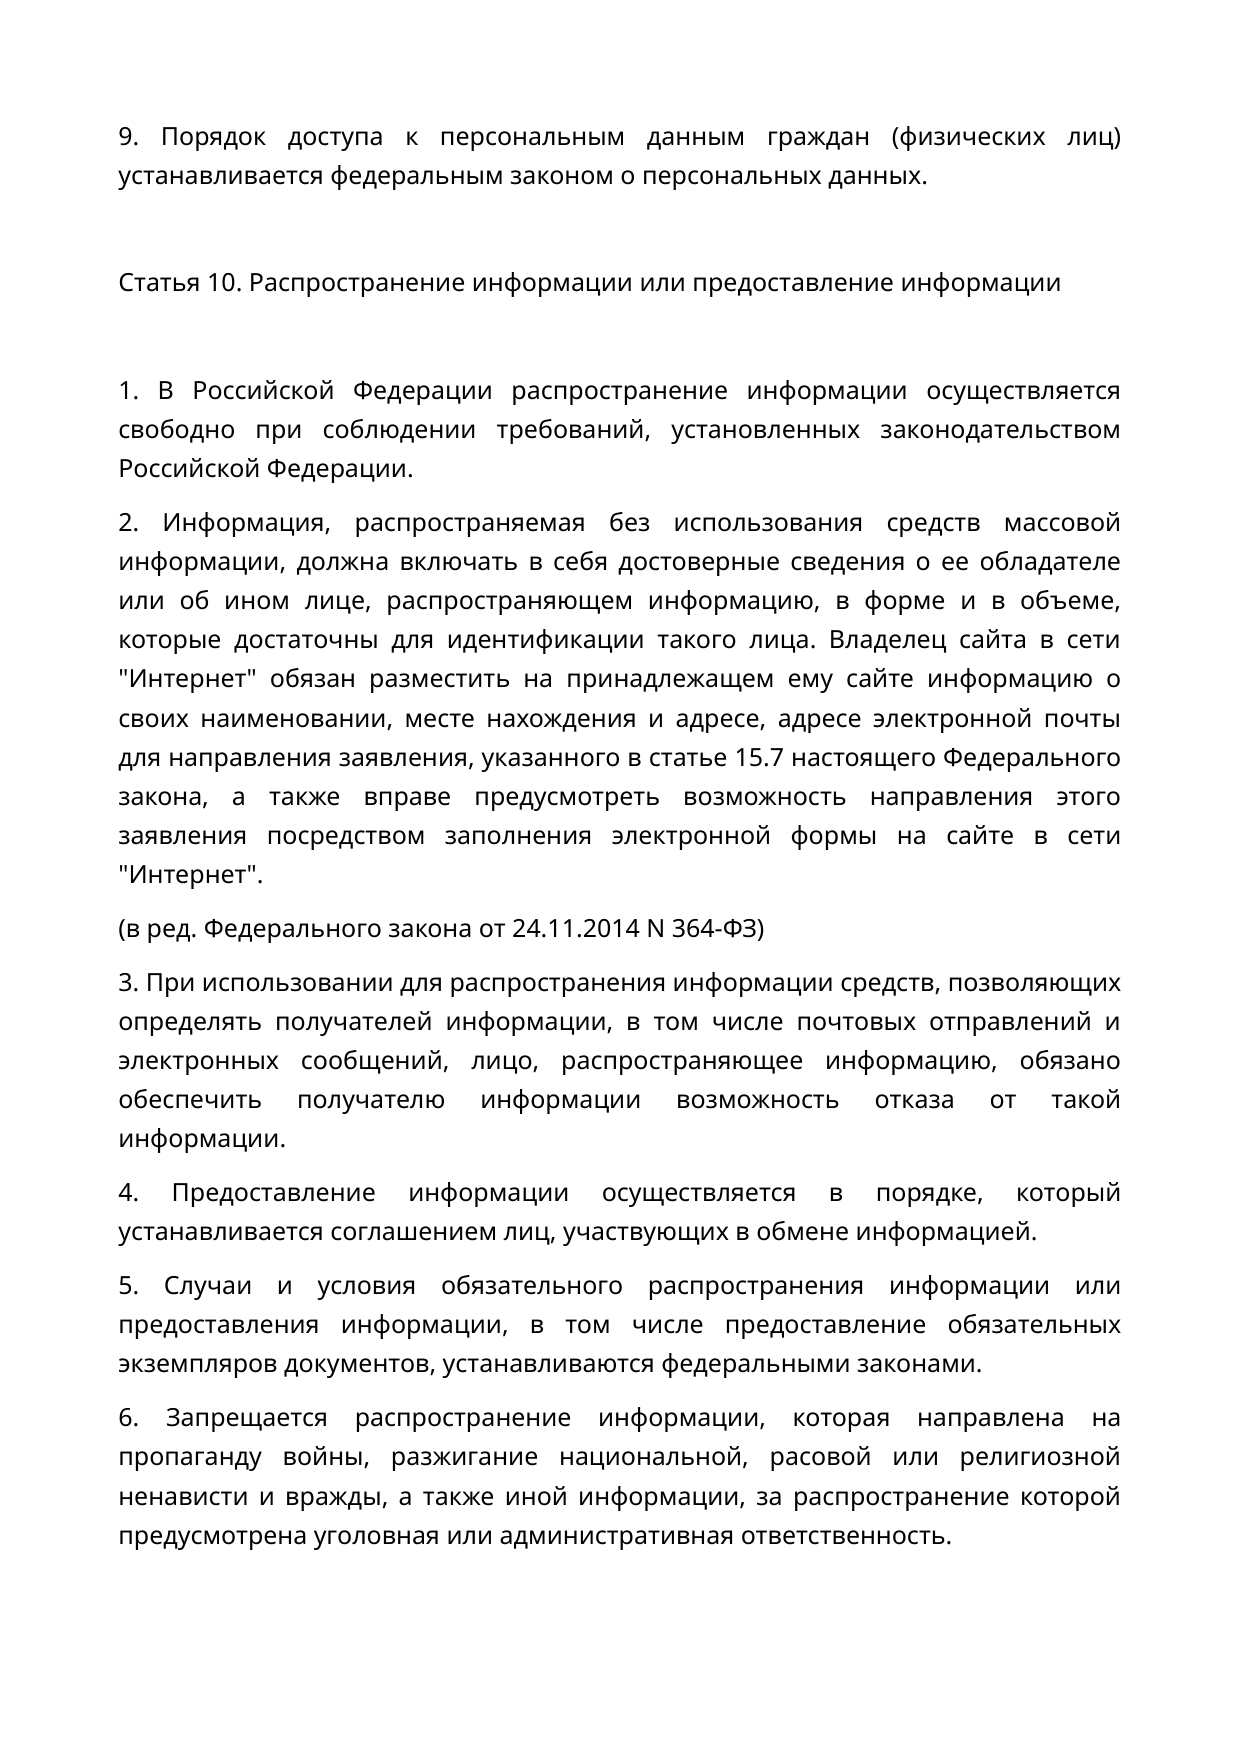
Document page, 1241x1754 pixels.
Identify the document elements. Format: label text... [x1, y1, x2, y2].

text 2. Информация, распространяемая без использования средств массовой информации, должна включать в себя достоверные сведения о ее обладателе или об ином лице, распространяющем информацию, в форме и в объеме, которые достаточны для идентификации такого лица. Владелец сайта в сети "Интернет" обязан разместить на принадлежащем ему сайте информацию о своих наименовании, месте нахождения и адресе, адресе электронной почты для направления заявления, указанного в статье 15.7 настоящего Федерального закона, а также вправе предусмотреть возможность направления этого заявления посредством заполнения электронной формы на сайте в сети "Интернет". [118, 504, 1122, 891]
text 9. Порядок доступа к персональным данным граждан (физических лиц) устанавливается федеральным законом о персональных данных. [118, 118, 1122, 191]
text 6. Запрещается распространение информации, которая направлена на пропаганду войны, разжигание национальной, расовой или религиозной ненависти и вражды, а также иной информации, за распространение которой предусмотрена уголовная или административная ответственность. [118, 1400, 1122, 1551]
text (в ред. Федерального закона от 24.11.2014 N 364-ФЗ) [118, 911, 1122, 945]
text 1. В Российской Федерации распространение информации осуществляется свободно при соблюдении требований, установленных законодательством Российской Федерации. [118, 372, 1122, 485]
text 3. При использовании для распространения информации средств, позволяющих определять получателей информации, в том числе почтовых отправлений и электронных сообщений, лицо, распространяющее информацию, обязано обеспечить получателю информации возможность отказа от такой информации. [118, 964, 1122, 1155]
text Статья 10. Распространение информации или предоставление информации [118, 265, 1122, 299]
text 4. Предоставление информации осуществляется в порядке, который устанавливается соглашением лиц, участвующих в обмене информацией. [118, 1175, 1122, 1248]
text 5. Случаи и условия обязательного распространения информации или предоставления информации, в том числе предоставление обязательных экземпляров документов, устанавливаются федеральными законами. [118, 1268, 1122, 1380]
